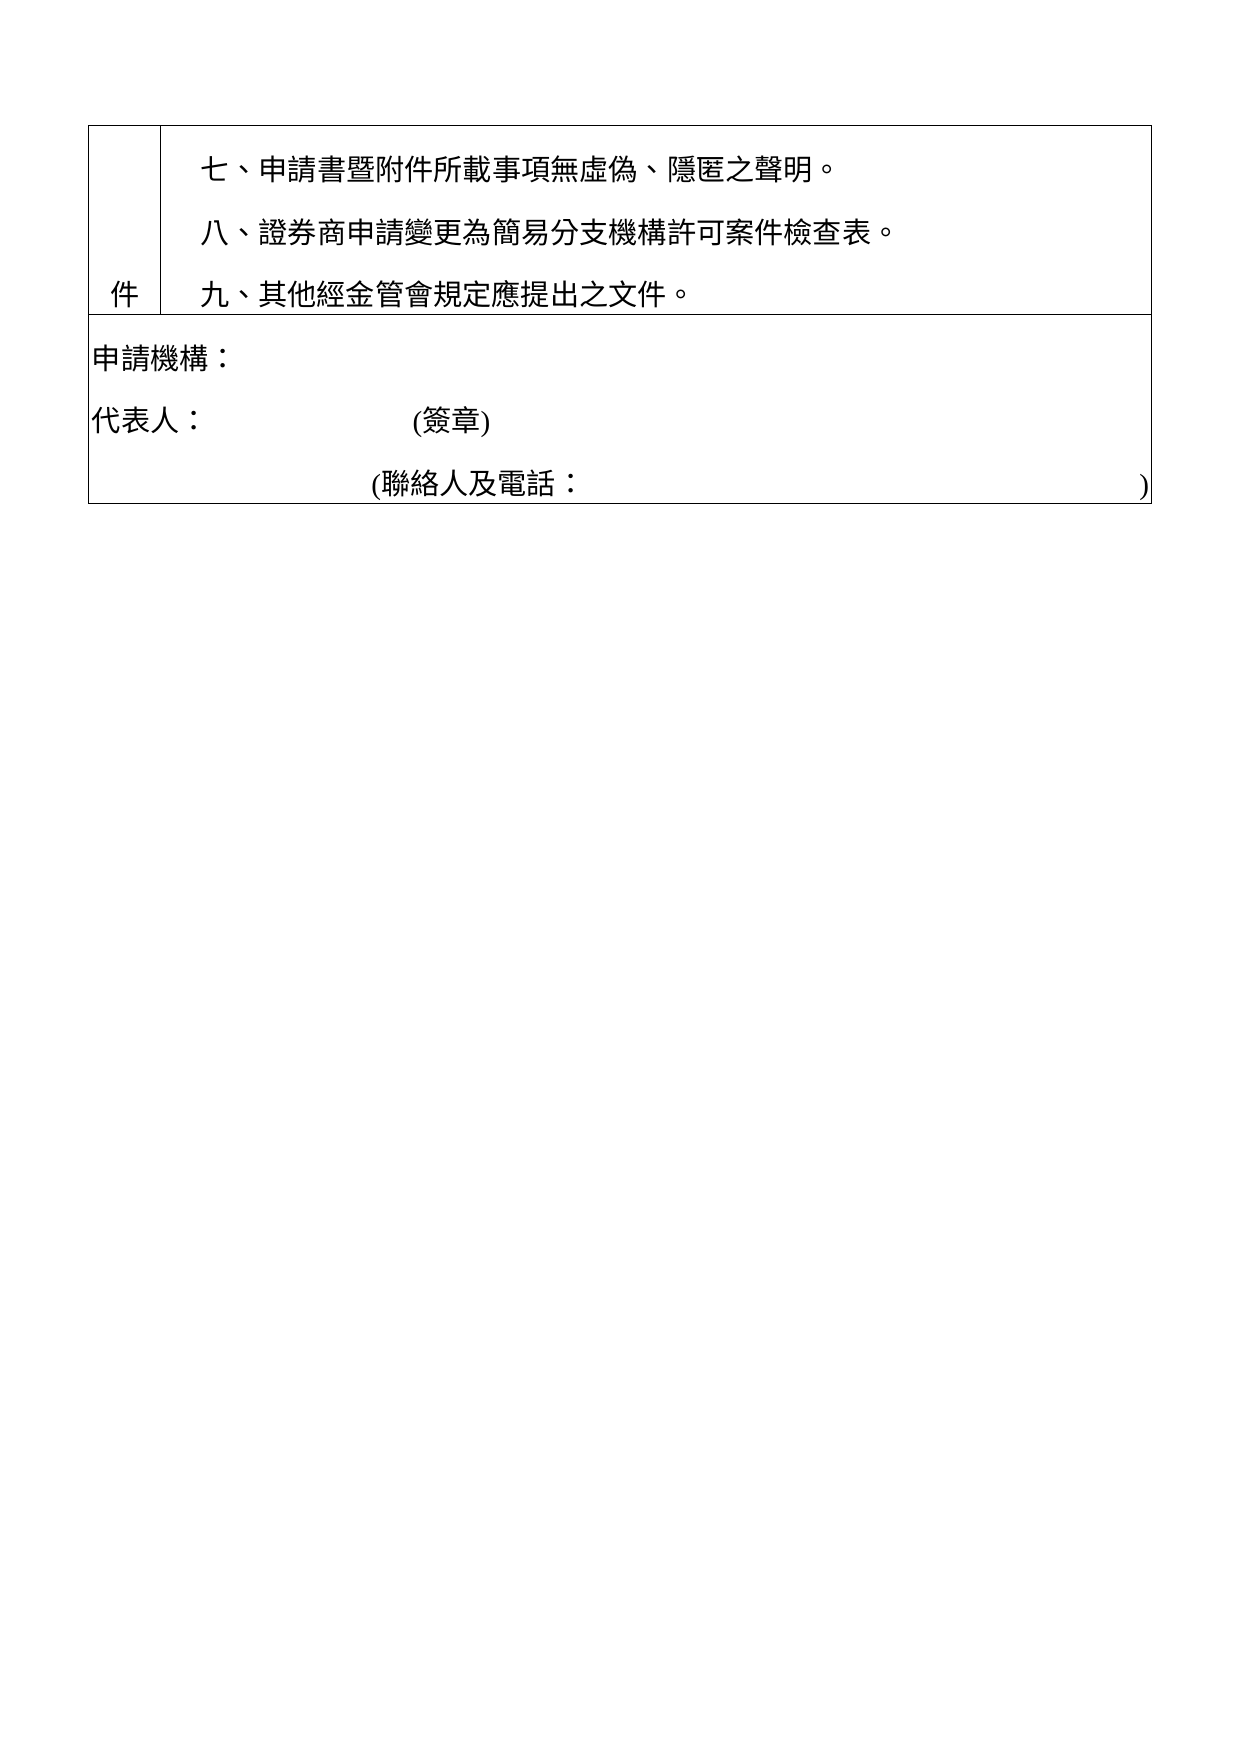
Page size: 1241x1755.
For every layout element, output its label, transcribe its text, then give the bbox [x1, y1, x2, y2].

table_cell 件 [89, 126, 160, 314]
table_cell 申請機構： 代表人： (簽章) (聯絡人及電話： ) [89, 315, 1151, 502]
table_cell 七、申請書暨附件所載事項無虛偽、隱匿之聲明。 八、證券商申請變更為簡易分支機構許可案件檢查表。 九、其他經金管會規定應提出之文件。 [161, 126, 1151, 314]
